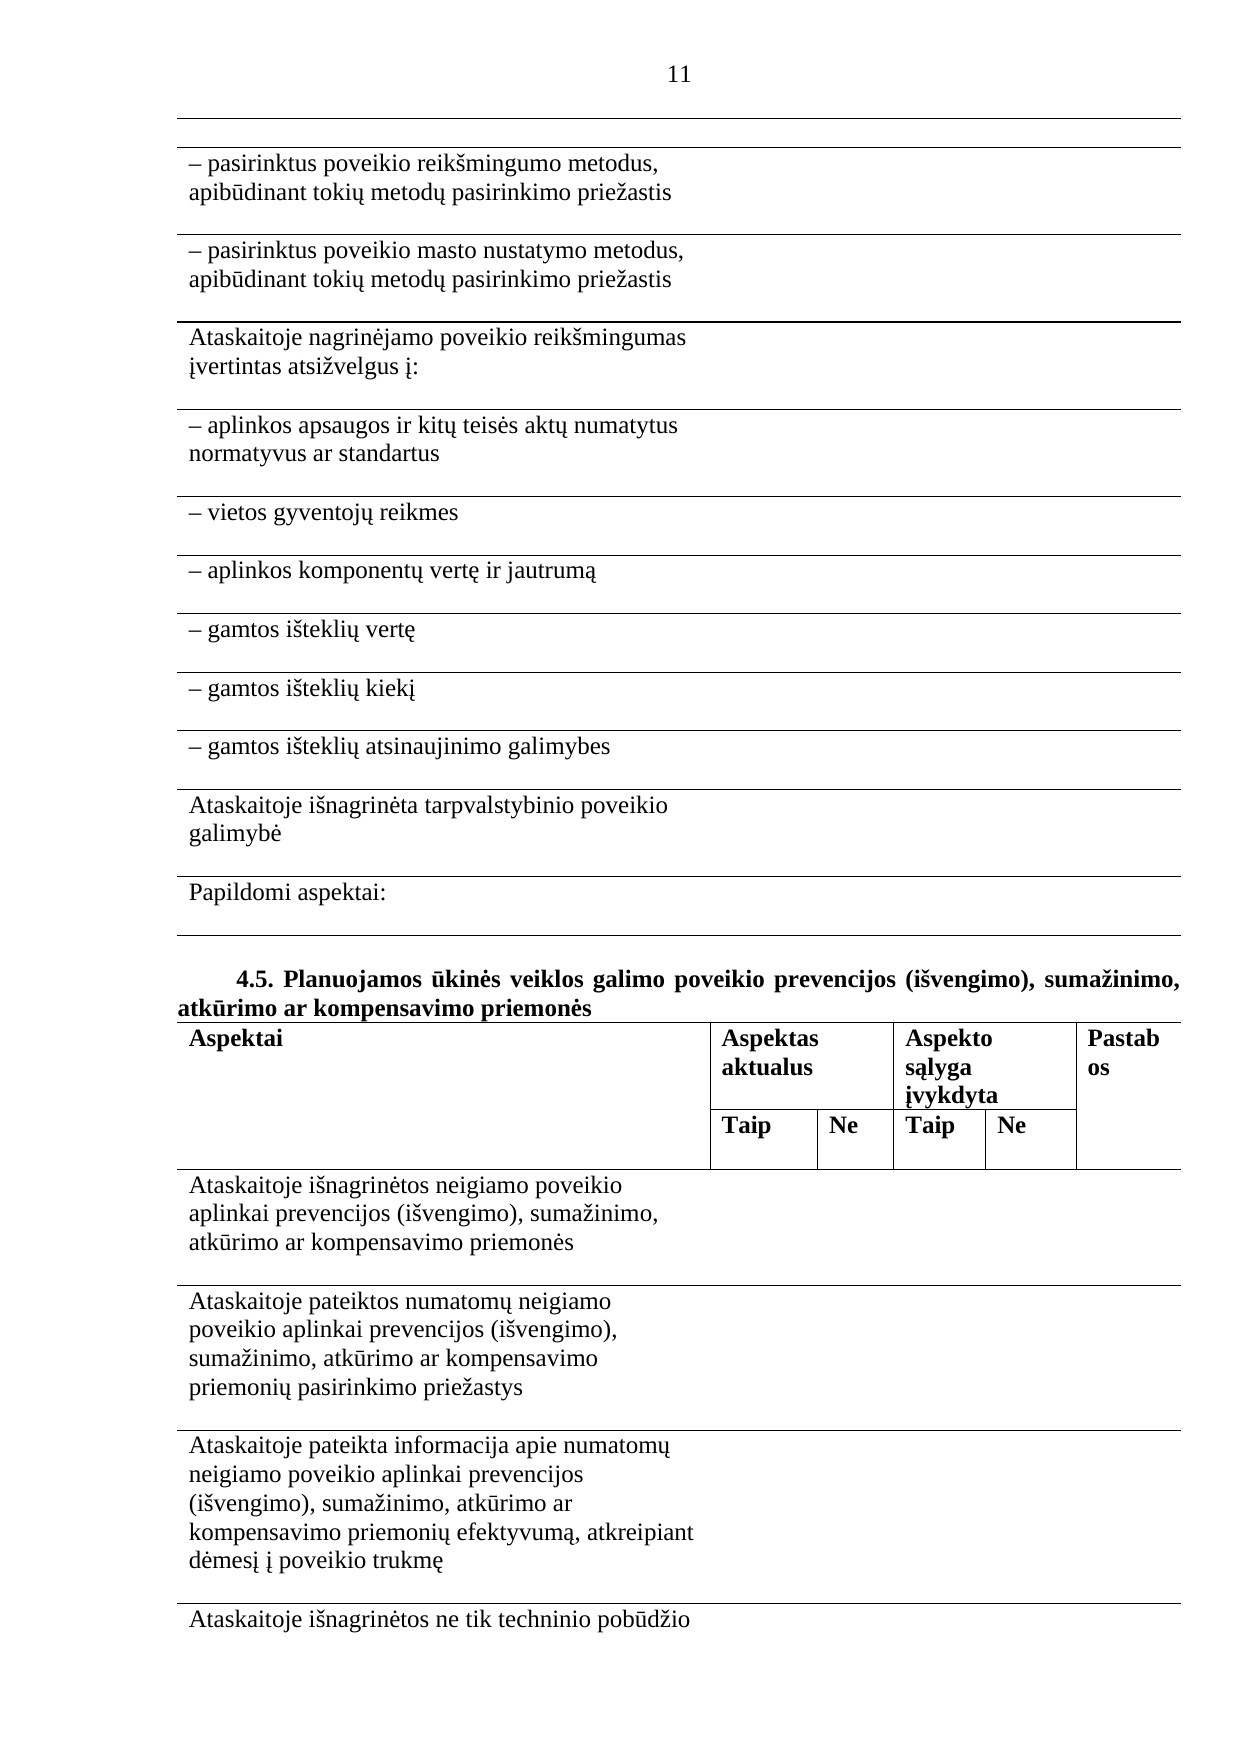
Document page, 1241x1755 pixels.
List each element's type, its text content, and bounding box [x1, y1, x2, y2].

table_cell [1062, 467, 1181, 496]
table_cell [883, 205, 973, 234]
table_cell [1062, 410, 1181, 467]
table_cell [883, 323, 973, 380]
table_cell [894, 1256, 986, 1285]
table_cell [177, 467, 702, 496]
table_cell [177, 526, 702, 554]
table_cell – aplinkos komponentų vertę ir jautrumą [177, 556, 702, 584]
table_cell [894, 1401, 986, 1429]
table_cell – pasirinktus poveikio reikšmingumo metodus, apibūdinant tokių metodų pasirinkimo priežastis [177, 148, 702, 205]
table_cell [807, 323, 882, 380]
table_cell [973, 119, 1062, 147]
table_cell [702, 497, 807, 526]
table_cell [1062, 556, 1181, 584]
table_cell [807, 790, 882, 847]
table_cell [973, 497, 1062, 526]
table_cell [702, 410, 807, 467]
table_cell [973, 673, 1062, 701]
table_cell [973, 556, 1062, 584]
table_cell [973, 205, 1062, 234]
table_cell [702, 673, 807, 701]
table_cell [986, 1604, 1076, 1636]
table_cell [883, 526, 973, 554]
table_cell [894, 1170, 986, 1256]
table_cell [177, 205, 702, 234]
table_cell Ne [818, 1110, 893, 1139]
table_cell [807, 380, 882, 409]
table_cell [1076, 1170, 1181, 1256]
table_cell [1062, 643, 1181, 672]
table_cell [702, 205, 807, 234]
table_cell [1076, 1256, 1181, 1285]
table_cell – vietos gyventojų reikmes [177, 497, 702, 526]
table_cell [807, 731, 882, 760]
table_cell [177, 1256, 710, 1285]
table_cell [1076, 1574, 1181, 1603]
table_cell [986, 1574, 1076, 1603]
table_cell [710, 1170, 818, 1256]
table_cell Ataskaitoje nagrinėjamo poveikio reikšmingumas įvertintas atsižvelgus į: [177, 323, 702, 380]
table_cell [1062, 584, 1181, 613]
table_cell [894, 1431, 986, 1574]
table_cell [1076, 1401, 1181, 1429]
table_cell [986, 1286, 1076, 1401]
table_cell [818, 1604, 894, 1636]
table_cell [1062, 148, 1181, 205]
table_cell [177, 643, 702, 672]
table_cell Ataskaitoje pateikta informacija apie numatomų neigiamo poveikio aplinkai prevencijos (išvengimo), sumažinimo, atkūrimo ar kompensavimo priemonių efektyvumą, atkreipiant dėmesį į poveikio trukmę [177, 1431, 710, 1574]
table_cell [1062, 673, 1181, 701]
table_cell [883, 410, 973, 467]
table_cell Papildomi aspektai: [177, 877, 702, 906]
table_cell [702, 380, 807, 409]
table_cell [986, 1256, 1076, 1285]
table_cell [1062, 877, 1181, 906]
table_cell [1062, 614, 1181, 643]
table_cell [818, 1431, 894, 1574]
table_cell [894, 1604, 986, 1636]
table_cell Taip [894, 1110, 985, 1139]
table_cell [818, 1139, 893, 1169]
table_cell [973, 380, 1062, 409]
table_cell [883, 701, 973, 730]
table_cell [973, 584, 1062, 613]
table_cell [973, 790, 1062, 847]
table_header Aspektas aktualus [711, 1023, 893, 1109]
table_cell [177, 584, 702, 613]
table_cell [807, 673, 882, 701]
table_cell Ataskaitoje išnagrinėta tarpvalstybinio poveikio galimybė [177, 790, 702, 847]
table_cell [818, 1286, 894, 1401]
table_cell [807, 701, 882, 730]
table_cell – pasirinktus poveikio masto nustatymo metodus, apibūdinant tokių metodų pasirinkimo priežastis [177, 235, 702, 293]
table_cell [1076, 1431, 1181, 1574]
table_cell [710, 1256, 818, 1285]
table_cell Taip [711, 1110, 817, 1139]
table_cell [702, 148, 807, 205]
table_cell [807, 877, 882, 906]
table_cell [973, 701, 1062, 730]
table_cell [807, 148, 882, 205]
text 4.5. Planuojamos ūkinės veiklos galimo poveikio prevencijos (išvengimo), sumažinimo, atkūrimo ar kompensavimo priemonės [177, 964, 1181, 1022]
table_cell [973, 847, 1062, 876]
table_cell [883, 119, 973, 147]
table_cell [710, 1286, 818, 1401]
table_cell [702, 614, 807, 643]
table_cell – gamtos išteklių atsinaujinimo galimybes [177, 731, 702, 760]
table_cell Ataskaitoje pateiktos numatomų neigiamo poveikio aplinkai prevencijos (išvengimo), sumažinimo, atkūrimo ar kompensavimo priemonių pasirinkimo priežastys [177, 1286, 710, 1401]
table_cell [711, 1139, 817, 1169]
table_cell [807, 847, 882, 876]
table_cell [1062, 731, 1181, 760]
table_cell [883, 731, 973, 760]
table_cell [807, 643, 882, 672]
table_cell [702, 556, 807, 584]
table_cell [883, 235, 973, 293]
table_cell [1062, 205, 1181, 234]
table_cell [807, 760, 882, 789]
table_cell [807, 526, 882, 554]
table_cell [883, 293, 973, 321]
table_header Pastabos [1077, 1023, 1181, 1169]
table_cell [807, 410, 882, 467]
table_cell [177, 119, 702, 147]
table_cell [702, 643, 807, 672]
table_header Aspekto sąlyga įvykdyta [894, 1023, 1076, 1109]
table_cell [1062, 760, 1181, 789]
table_cell [702, 119, 807, 147]
table_cell [1062, 906, 1181, 934]
table_cell [883, 614, 973, 643]
table_cell [818, 1574, 894, 1603]
table_cell – gamtos išteklių kiekį [177, 673, 702, 701]
table_cell [986, 1139, 1076, 1169]
table_cell [177, 701, 702, 730]
table_cell [1062, 380, 1181, 409]
table_cell [1062, 293, 1181, 321]
table_cell [1062, 847, 1181, 876]
table_cell [986, 1401, 1076, 1429]
table_cell [818, 1401, 894, 1429]
table_header Aspektai [177, 1023, 710, 1169]
table_cell [807, 119, 882, 147]
table_cell [973, 323, 1062, 380]
table_cell [710, 1401, 818, 1429]
table_cell [1062, 790, 1181, 847]
table_cell [710, 1574, 818, 1603]
table_cell [710, 1604, 818, 1636]
table_cell [1062, 119, 1181, 147]
table_cell [973, 148, 1062, 205]
table_cell [702, 526, 807, 554]
table_cell [883, 877, 973, 906]
table_cell [807, 497, 882, 526]
table_cell [807, 584, 882, 613]
table_cell [818, 1256, 894, 1285]
table_cell [702, 467, 807, 496]
table_cell Ataskaitoje išnagrinėtos neigiamo poveikio aplinkai prevencijos (išvengimo), sumažinimo, atkūrimo ar kompensavimo priemonės [177, 1170, 710, 1256]
table_cell [986, 1431, 1076, 1574]
table_cell [1062, 323, 1181, 380]
table_cell [1062, 701, 1181, 730]
table_cell [177, 1401, 710, 1429]
table_cell [177, 1574, 710, 1603]
table_cell [973, 293, 1062, 321]
table_cell [1062, 497, 1181, 526]
table_cell [894, 1574, 986, 1603]
table_cell [177, 847, 702, 876]
table_cell [973, 877, 1062, 906]
table_cell [973, 906, 1062, 934]
table_cell [894, 1286, 986, 1401]
table_cell [883, 790, 973, 847]
table_cell [973, 526, 1062, 554]
table_cell [883, 847, 973, 876]
table_cell [807, 556, 882, 584]
table_cell [883, 148, 973, 205]
table_cell [807, 235, 882, 293]
table_cell [973, 731, 1062, 760]
table_cell [710, 1431, 818, 1574]
table_cell [973, 760, 1062, 789]
table_cell [702, 847, 807, 876]
table_cell [702, 760, 807, 789]
table_cell [702, 584, 807, 613]
table_cell [807, 614, 882, 643]
table_cell [702, 323, 807, 380]
table_cell Ne [986, 1110, 1076, 1139]
table_cell – aplinkos apsaugos ir kitų teisės aktų numatytus normatyvus ar standartus [177, 410, 702, 467]
table_cell [177, 760, 702, 789]
table_cell [1062, 235, 1181, 293]
table_cell [177, 380, 702, 409]
table_cell [702, 877, 807, 906]
table_cell [177, 293, 702, 321]
table_cell [883, 380, 973, 409]
table_cell [973, 467, 1062, 496]
table_cell [973, 235, 1062, 293]
table_cell [1076, 1604, 1181, 1636]
table_cell [177, 906, 702, 934]
table_cell [807, 293, 882, 321]
table_cell [807, 205, 882, 234]
table_cell [973, 614, 1062, 643]
table_cell [883, 467, 973, 496]
table_cell [702, 906, 807, 934]
table_cell [883, 673, 973, 701]
table_cell [818, 1170, 894, 1256]
table_cell [883, 497, 973, 526]
table_cell [1076, 1286, 1181, 1401]
table_cell [894, 1139, 985, 1169]
table_cell [986, 1170, 1076, 1256]
table_cell [807, 906, 882, 934]
table_cell [702, 790, 807, 847]
table_cell [702, 235, 807, 293]
table_cell [807, 467, 882, 496]
table_cell [883, 906, 973, 934]
table_cell Ataskaitoje išnagrinėtos ne tik techninio pobūdžio [177, 1604, 710, 1636]
table_cell [702, 701, 807, 730]
table_cell [883, 556, 973, 584]
table_cell [883, 584, 973, 613]
table_cell [883, 760, 973, 789]
table_cell [973, 410, 1062, 467]
table_cell [973, 643, 1062, 672]
table_cell – gamtos išteklių vertę [177, 614, 702, 643]
table_cell [883, 643, 973, 672]
table_cell [1062, 526, 1181, 554]
table_cell [702, 731, 807, 760]
table_cell [702, 293, 807, 321]
